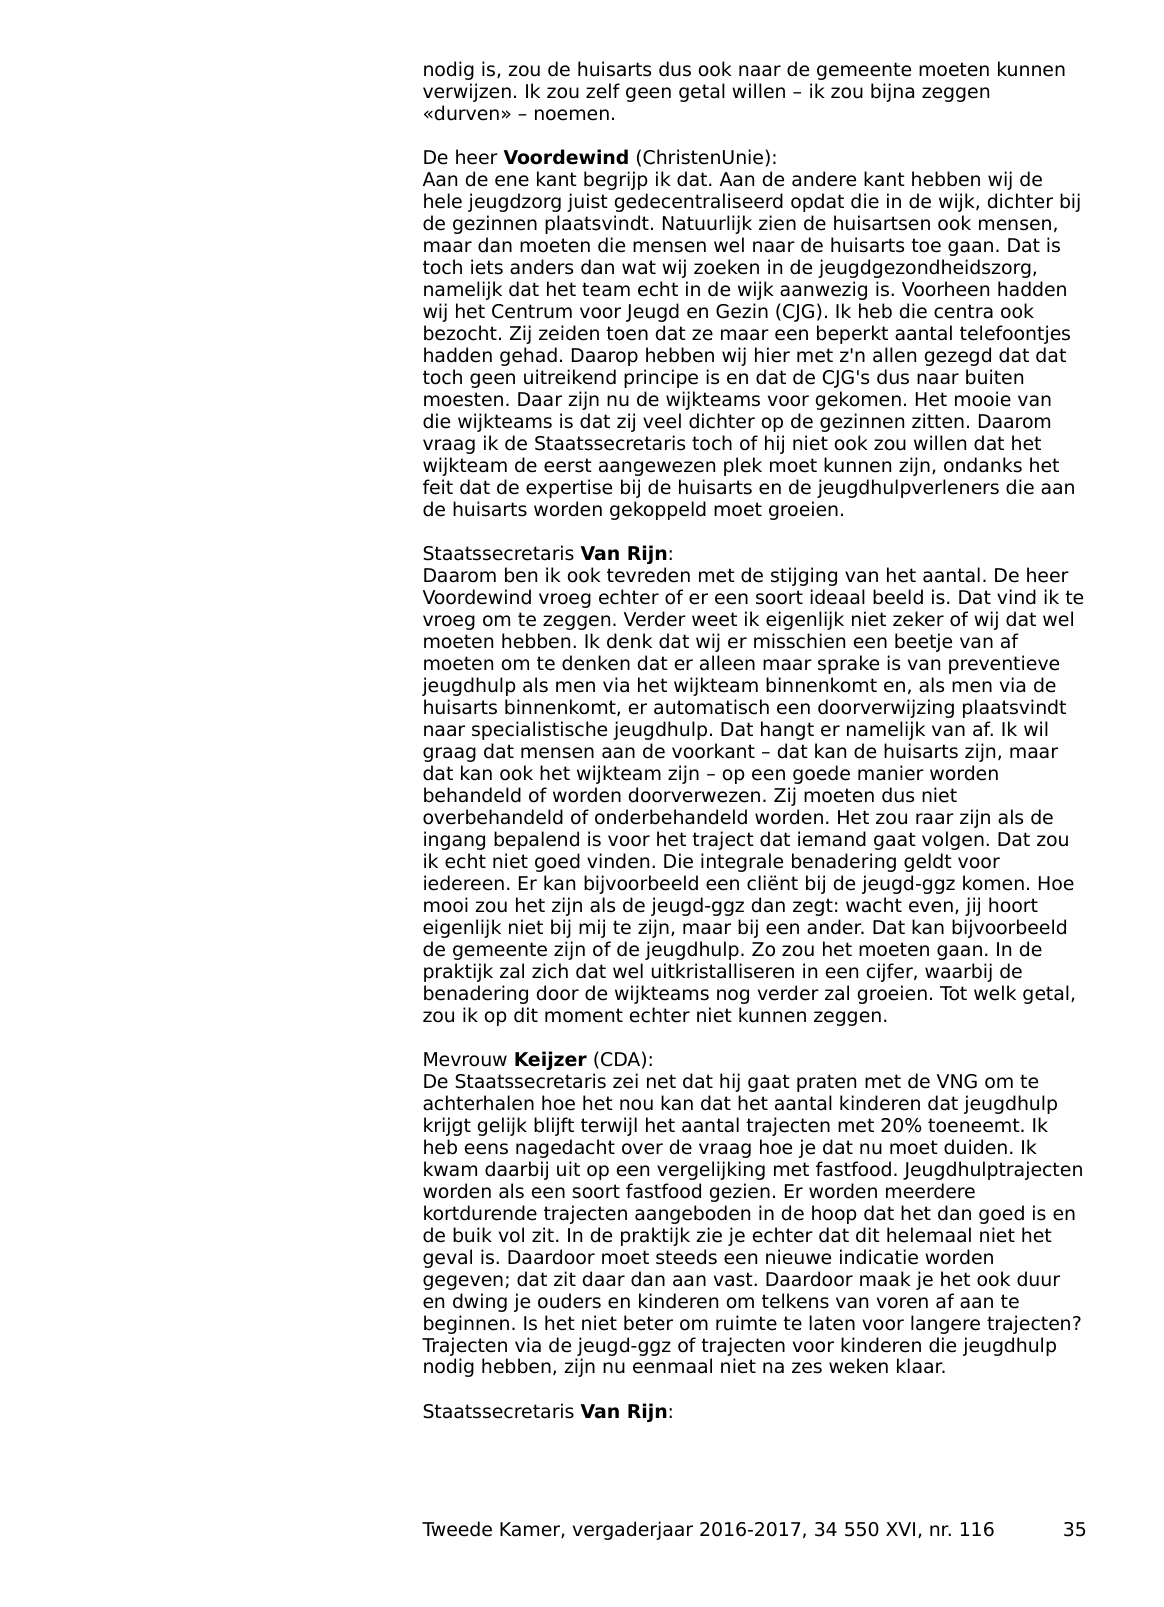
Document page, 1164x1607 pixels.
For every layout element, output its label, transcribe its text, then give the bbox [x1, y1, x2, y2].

text Daarom ben ik ook tevreden met de stijging van het aantal. De heer Voordewind vroeg echter of er een soort ideaal beeld is. Dat vind ik te vroeg om te zeggen. Verder weet ik eigenlijk niet zeker of wij dat wel moeten hebben. Ik denk dat wij er misschien een beetje van af moeten om te denken dat er alleen maar sprake is van preventieve jeugdhulp als men via het wijkteam binnenkomt en, als men via de huisarts binnenkomt, er automatisch een doorverwijzing plaatsvindt naar specialistische jeugdhulp. Dat hangt er namelijk van af. Ik wil graag dat mensen aan de voorkant – dat kan de huisarts zijn, maar dat kan ook het wijkteam zijn – op een goede manier worden behandeld of worden doorverwezen. Zij moeten dus niet overbehandeld of onderbehandeld worden. Het zou raar zijn als de ingang bepalend is voor het traject dat iemand gaat volgen. Dat zou ik echt niet goed vinden. Die integrale benadering geldt voor iedereen. Er kan bijvoorbeeld een cliënt bij de jeugd-ggz komen. Hoe mooi zou het zijn als de jeugd-ggz dan zegt: wacht even, jij hoort eigenlijk niet bij mij te zijn, maar bij een ander. Dat kan bijvoorbeeld de gemeente zijn of de jeugdhulp. Zo zou het moeten gaan. In de praktijk zal zich dat wel uitkristalliseren in een cijfer, waarbij de benadering door de wijkteams nog verder zal groeien. Tot welk getal, zou ik op dit moment echter niet kunnen zeggen. [422, 565, 1087, 1027]
text De heer Voordewind (ChristenUnie): [422, 147, 1087, 169]
text Staatssecretaris Van Rijn: [422, 1401, 1087, 1423]
text De Staatssecretaris zei net dat hij gaat praten met de VNG om te achterhalen hoe het nou kan dat het aantal kinderen dat jeugdhulp krijgt gelijk blijft terwijl het aantal trajecten met 20% toeneemt. Ik heb eens nagedacht over de vraag hoe je dat nu moet duiden. Ik kwam daarbij uit op een vergelijking met fastfood. Jeugdhulptrajecten worden als een soort fastfood gezien. Er worden meerdere kortdurende trajecten aangeboden in de hoop dat het dan goed is en de buik vol zit. In de praktijk zie je echter dat dit helemaal niet het geval is. Daardoor moet steeds een nieuwe indicatie worden gegeven; dat zit daar dan aan vast. Daardoor maak je het ook duur en dwing je ouders en kinderen om telkens van voren af aan te beginnen. Is het niet beter om ruimte te laten voor langere trajecten? Trajecten via de jeugd-ggz of trajecten voor kinderen die jeugdhulp nodig hebben, zijn nu eenmaal niet na zes weken klaar. [422, 1071, 1087, 1378]
text nodig is, zou de huisarts dus ook naar de gemeente moeten kunnen verwijzen. Ik zou zelf geen getal willen – ik zou bijna zeggen «durven» – noemen. [422, 59, 1087, 125]
text Mevrouw Keijzer (CDA): [422, 1049, 1087, 1071]
text Staatssecretaris Van Rijn: [422, 543, 1087, 565]
text Aan de ene kant begrijp ik dat. Aan de andere kant hebben wij de hele jeugdzorg juist gedecentraliseerd opdat die in de wijk, dichter bij de gezinnen plaatsvindt. Natuurlijk zien de huisartsen ook mensen, maar dan moeten die mensen wel naar de huisarts toe gaan. Dat is toch iets anders dan wat wij zoeken in de jeugdgezondheidszorg, namelijk dat het team echt in de wijk aanwezig is. Voorheen hadden wij het Centrum voor Jeugd en Gezin (CJG). Ik heb die centra ook bezocht. Zij zeiden toen dat ze maar een beperkt aantal telefoontjes hadden gehad. Daarop hebben wij hier met z'n allen gezegd dat dat toch geen uitreikend principe is en dat de CJG's dus naar buiten moesten. Daar zijn nu de wijkteams voor gekomen. Het mooie van die wijkteams is dat zij veel dichter op de gezinnen zitten. Daarom vraag ik de Staatssecretaris toch of hij niet ook zou willen dat het wijkteam de eerst aangewezen plek moet kunnen zijn, ondanks het feit dat de expertise bij de huisarts en de jeugdhulpverleners die aan de huisarts worden gekoppeld moet groeien. [422, 169, 1087, 521]
